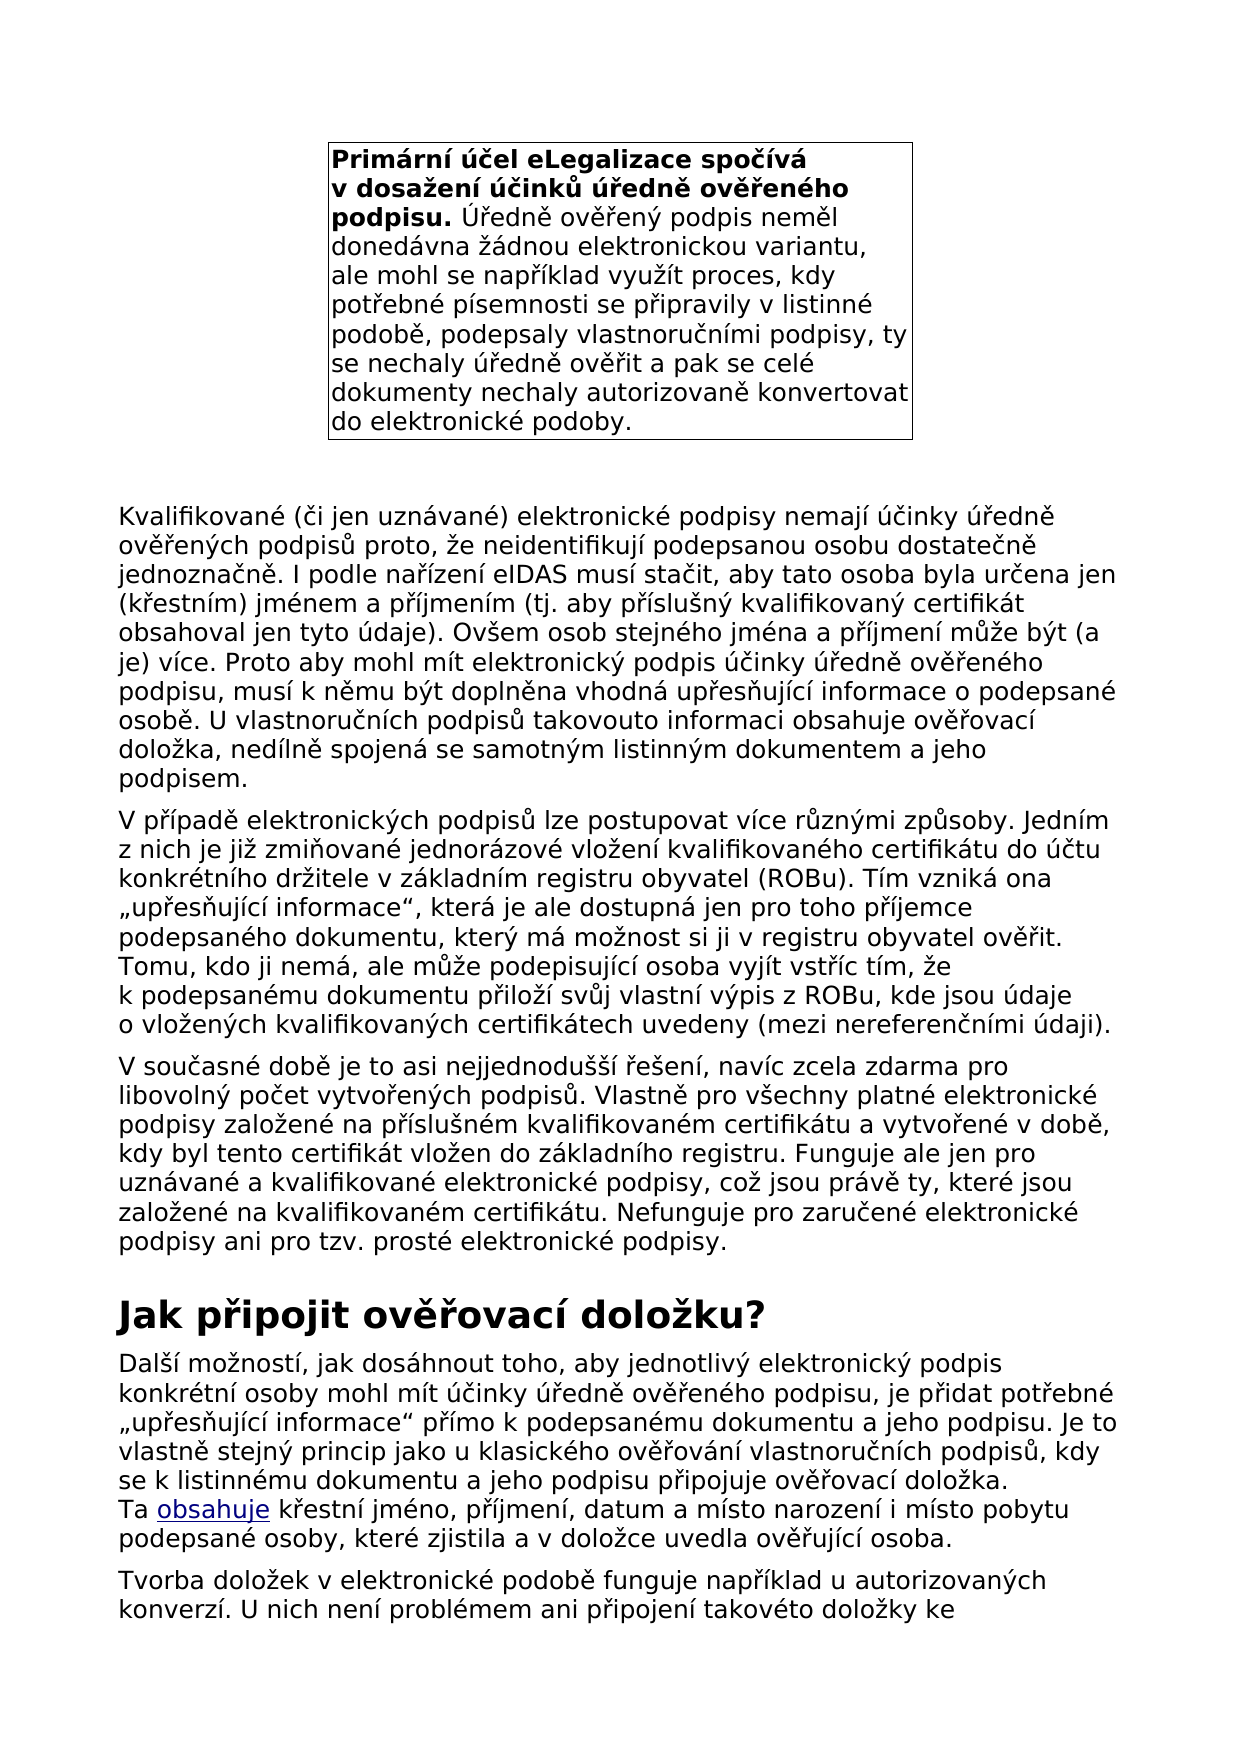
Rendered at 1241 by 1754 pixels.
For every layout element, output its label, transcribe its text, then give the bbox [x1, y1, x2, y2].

subtitle Jak připojit ověřovací doložku? [118, 1293, 1122, 1337]
text Tvorba doložek v elektronické podobě funguje například u autorizovaných konverzí. U nich není problémem ani připojení takovéto doložky ke [118, 1566, 1122, 1625]
text V případě elektronických podpisů lze postupovat více různými způsoby. Jedním z nich je již zmiňované jednorázové vložení kvalifikovaného certifikátu do účtu konkrétního držitele v základním registru obyvatel (ROBu). Tím vzniká ona „upřesňující informace“, která je ale dostupná jen pro toho příjemce podepsaného dokumentu, který má možnost si ji v registru obyvatel ověřit. Tomu, kdo ji nemá, ale může podepisující osoba vyjít vstříc tím, že k podepsanému dokumentu přiloží svůj vlastní výpis z ROBu, kde jsou údaje o vložených kvalifikovaných certifikátech uvedeny (mezi nereferenčními údaji). [118, 806, 1122, 1039]
text Kvalifikované (či jen uznávané) elektronické podpisy nemají účinky úředně ověřených podpisů proto, že neidentifikují podepsanou osobu dostatečně jednoznačně. I podle nařízení eIDAS musí stačit, aby tato osoba byla určena jen (křestním) jménem a příjmením (tj. aby příslušný kvalifikovaný certifikát obsahoval jen tyto údaje). Ovšem osob stejného jména a příjmení může být (a je) více. Proto aby mohl mít elektronický podpis účinky úředně ověřeného podpisu, musí k němu být doplněna vhodná upřesňující informace o podepsané osobě. U vlastnoručních podpisů takovouto informaci obsahuje ověřovací doložka, nedílně spojená se samotným listinným dokumentem a jeho podpisem. [118, 502, 1122, 793]
table_header Primární účel eLegalizace spočívá v dosažení účinků úředně ověřeného podpisu. Úředně ověřený podpis neměl donedávna žádnou elektronickou variantu, ale mohl se například využít proces, kdy potřebné písemnosti se připravily v listinné podobě, podepsaly vlastnoručními podpisy, ty se nechaly úředně ověřit a pak se celé dokumenty nechaly autorizovaně konvertovat do elektronické podoby. [329, 143, 912, 439]
text Další možností, jak dosáhnout toho, aby jednotlivý elektronický podpis konkrétní osoby mohl mít účinky úředně ověřeného podpisu, je přidat potřebné „upřesňující informace“ přímo k podepsanému dokumentu a jeho podpisu. Je to vlastně stejný princip jako u klasického ověřování vlastnoručních podpisů, kdy se k listinnému dokumentu a jeho podpisu připojuje ověřovací doložka. Ta obsahuje křestní jméno, příjmení, datum a místo narození i místo pobytu podepsané osoby, které zjistila a v doložce uvedla ověřující osoba. [118, 1350, 1122, 1554]
text V současné době je to asi nejjednodušší řešení, navíc zcela zdarma pro libovolný počet vytvořených podpisů. Vlastně pro všechny platné elektronické podpisy založené na příslušném kvalifikovaném certifikátu a vytvořené v době, kdy byl tento certifikát vložen do základního registru. Funguje ale jen pro uznávané a kvalifikované elektronické podpisy, což jsou právě ty, které jsou založené na kvalifikovaném certifikátu. Nefunguje pro zaručené elektronické podpisy ani pro tzv. prosté elektronické podpisy. [118, 1052, 1122, 1256]
